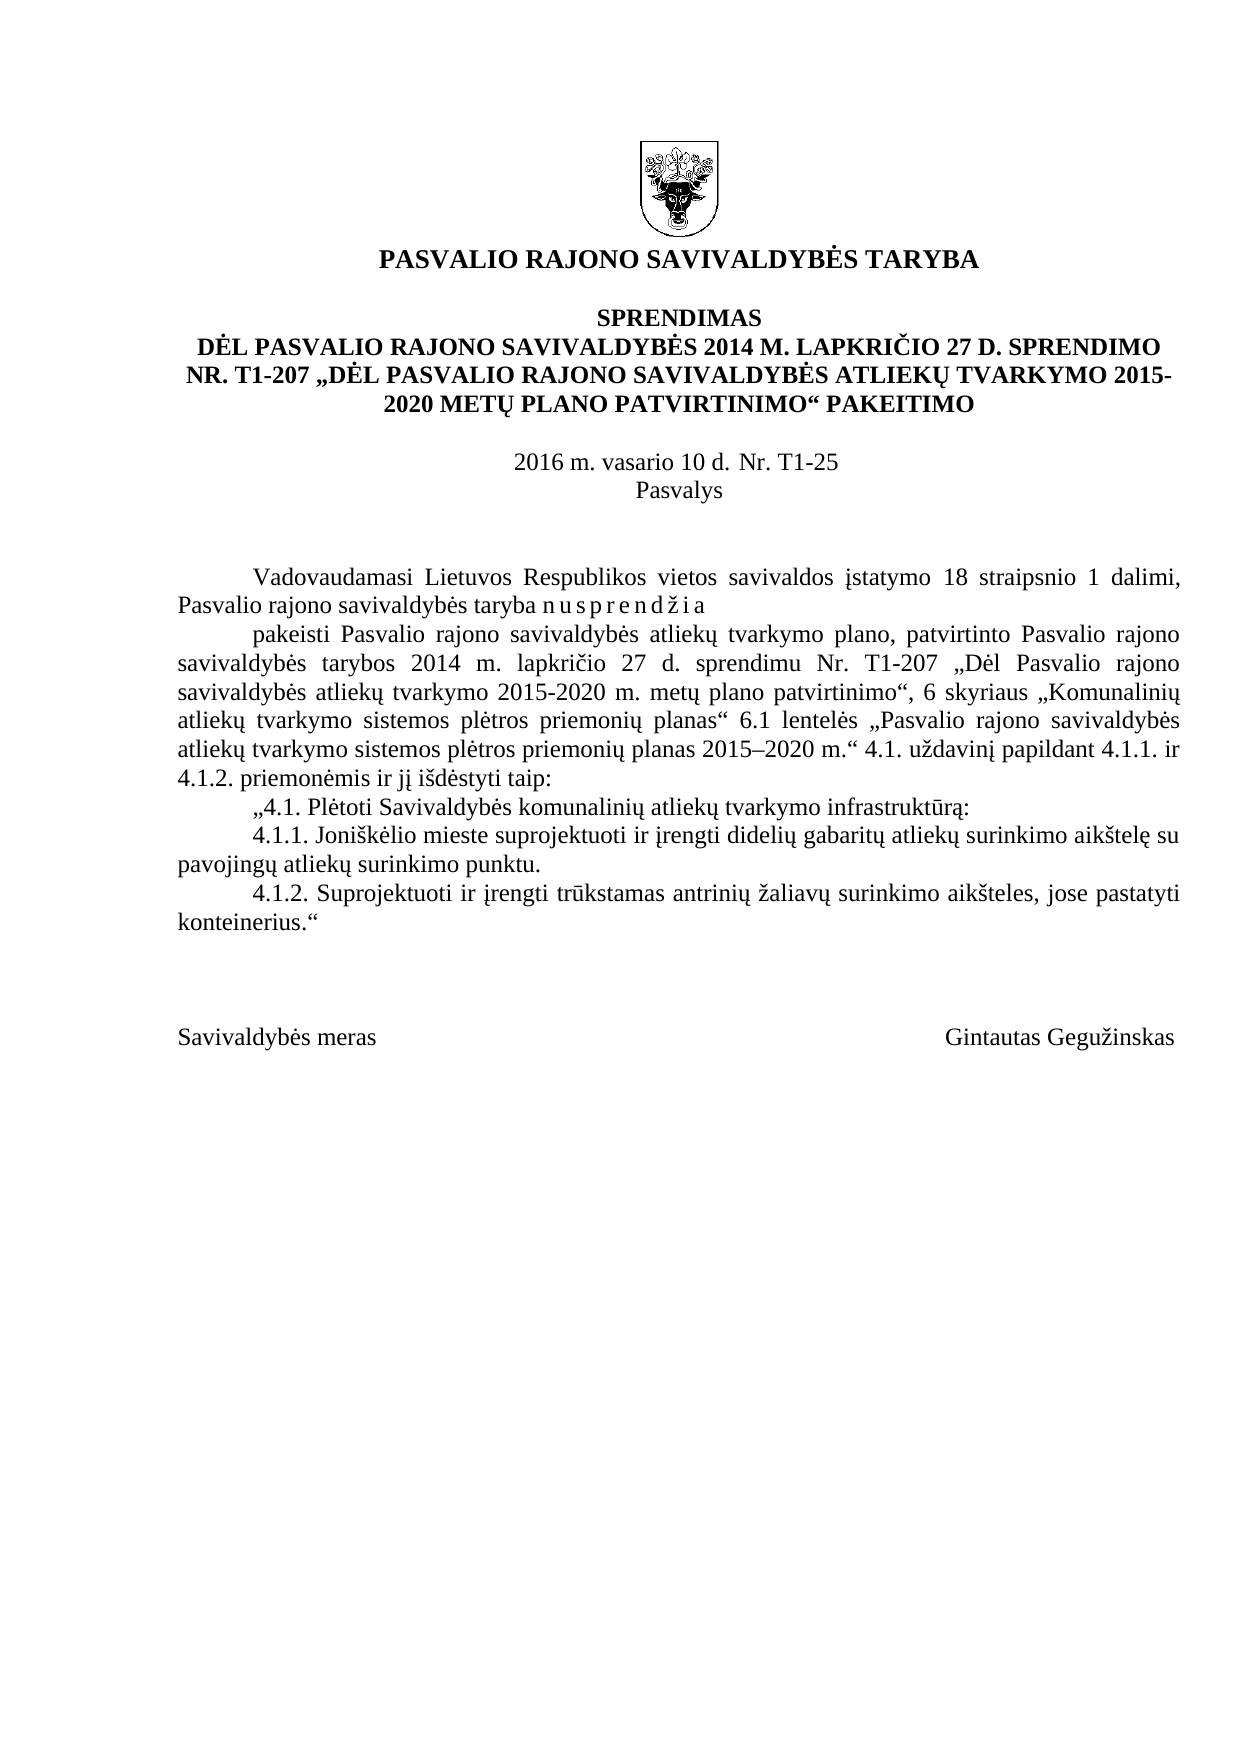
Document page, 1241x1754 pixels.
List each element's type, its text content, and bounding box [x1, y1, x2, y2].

text Savivaldybės meras Gintautas Gegužinskas [177, 1022, 1181, 1051]
text 2016 m. vasario 10 d. Nr. T1-25 [177, 447, 1181, 476]
text Pasvalio rajono savivaldybės taryba [177, 243, 1181, 274]
text Pasvalys [177, 476, 1181, 504]
text Vadovaudamasi Lietuvos Respublikos vietos savivaldos įstatymo 18 straipsnio 1 dalimi, Pasvalio rajono savivaldybės taryba nusprendžia [177, 562, 1181, 619]
text pakeisti Pasvalio rajono savivaldybės atliekų tvarkymo plano, patvirtinto Pasvalio rajono savivaldybės tarybos 2014 m. lapkričio 27 d. sprendimu Nr. T1-207 „Dėl Pasvalio rajono savivaldybės atliekų tvarkymo 2015-2020 m. metų plano patvirtinimo“, 6 skyriaus „Komunalinių atliekų tvarkymo sistemos plėtros priemonių planas“ 6.1 lentelės „Pasvalio rajono savivaldybės atliekų tvarkymo sistemos plėtros priemonių planas 2015–2020 m.“ 4.1. uždavinį papildant 4.1.1. ir 4.1.2. priemonėmis ir jį išdėstyti taip: [177, 619, 1181, 792]
text „4.1. Plėtoti Savivaldybės komunalinių atliekų tvarkymo infrastruktūrą: [177, 792, 1181, 821]
text 4.1.1. Joniškėlio mieste suprojektuoti ir įrengti didelių gabaritų atliekų surinkimo aikštelę su pavojingų atliekų surinkimo punktu. [177, 821, 1181, 878]
text Dėl Pasvalio rajono savivaldybės 2014 m. lapkričio 27 d. sprendimo Nr. T1-207 „dėl pasvalio rajono savivaldybės atliekų tvarkymo 2015-2020 metų plano patvirtinimo“ pakeitimo [177, 332, 1181, 418]
text 4.1.2. Suprojektuoti ir įrengti trūkstamas antrinių žaliavų surinkimo aikšteles, jose pastatyti konteinerius.“ [177, 878, 1181, 936]
text Sprendimas [177, 303, 1181, 332]
